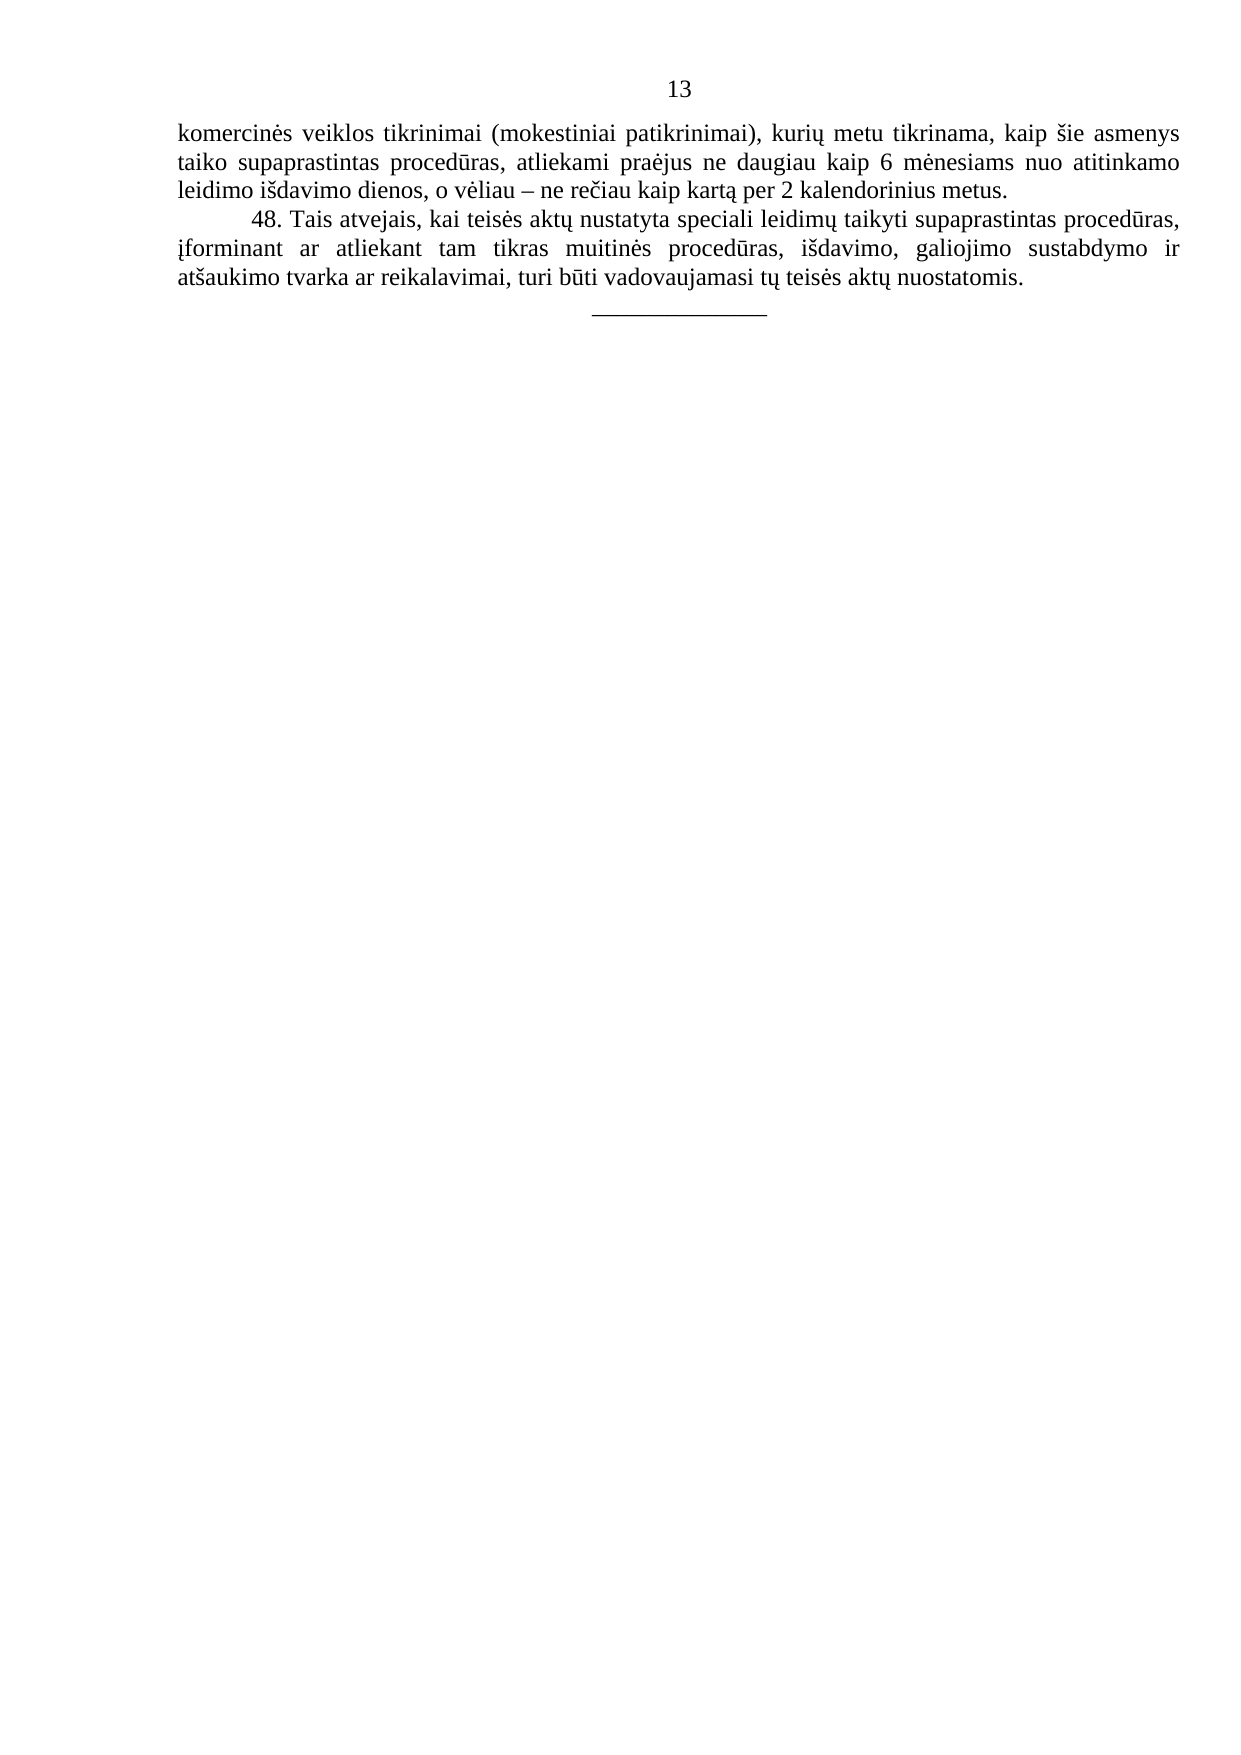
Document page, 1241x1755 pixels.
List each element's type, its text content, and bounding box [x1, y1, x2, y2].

text ______________ [177, 291, 1181, 319]
text 48. Tais atvejais, kai teisės aktų nustatyta speciali leidimų taikyti supaprastintas procedūras, įforminant ar atliekant tam tikras muitinės procedūras, išdavimo, galiojimo sustabdymo ir atšaukimo tvarka ar reikalavimai, turi būti vadovaujamasi tų teisės aktų nuostatomis. [177, 204, 1181, 291]
text komercinės veiklos tikrinimai (mokestiniai patikrinimai), kurių metu tikrinama, kaip šie asmenys taiko supaprastintas procedūras, atliekami praėjus ne daugiau kaip 6 mėnesiams nuo atitinkamo leidimo išdavimo dienos, o vėliau – ne rečiau kaip kartą per 2 kalendorinius metus. [177, 118, 1181, 204]
